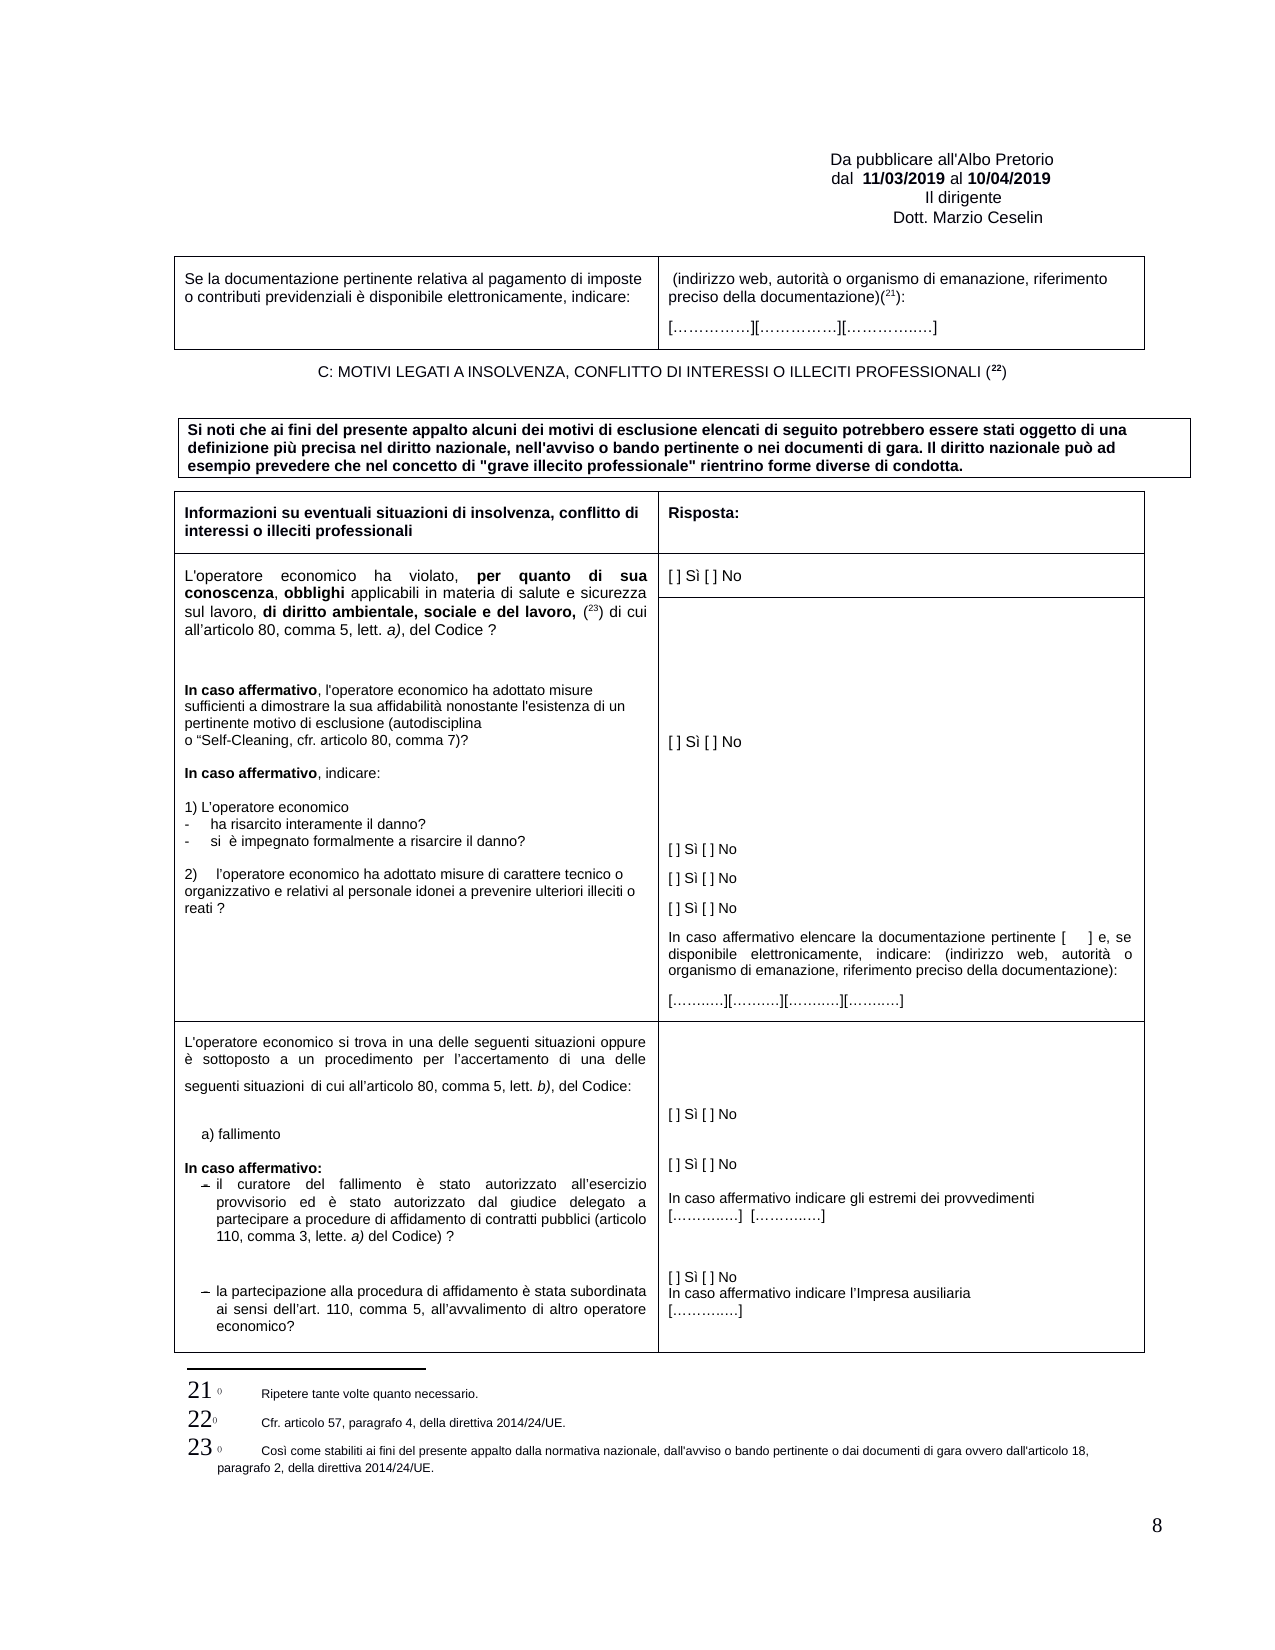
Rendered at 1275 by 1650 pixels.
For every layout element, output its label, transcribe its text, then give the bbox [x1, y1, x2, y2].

table_cell [ ] Sì [ ] No [ ] Sì [ ] No [ ] Sì [ ] No [ ] Sì [ ] No In caso affermativo elencare la documentazione pertinente [ ] e, se disponibile elettronicamente, indicare: (indirizzo web, autorità o organismo di emanazione, riferimento preciso della documentazione): [……..…][…….…][……..…][……..…] [659, 598, 1144, 1021]
table_cell L'operatore economico ha violato, per quanto di sua conoscenza, obblighi applicabili in materia di salute e sicurezza sul lavoro, di diritto ambientale, sociale e del lavoro, () di cui all’articolo 80, comma 5, lett. a), del Codice ? In caso affermativo, l'operatore economico ha adottato misure sufficienti a dimostrare la sua affidabilità nonostante l'esistenza di un pertinente motivo di esclusione (autodisciplina o “Self-Cleaning, cfr. articolo 80, comma 7)? In caso affermativo, indicare: 1) L’operatore economico - ha risarcito interamente il danno? - si è impegnato formalmente a risarcire il danno? 2) l’operatore economico ha adottato misure di carattere tecnico o organizzativo e relativi al personale idonei a prevenire ulteriori illeciti o reati ? [175, 554, 658, 1021]
table_cell (indirizzo web, autorità o organismo di emanazione, riferimento preciso della documentazione)(): [……………][……………][…………..…] [659, 257, 1144, 349]
table_cell [ ] Sì [ ] No [ ] Sì [ ] No In caso affermativo indicare gli estremi dei provvedimenti [………..…] [………..…] [ ] Sì [ ] No In caso affermativo indicare l’Impresa ausiliaria [………..…] [659, 1022, 1144, 1352]
table_cell L'operatore economico si trova in una delle seguenti situazioni oppure è sottoposto a un procedimento per l’accertamento di una delle seguenti situazioni di cui all’articolo 80, comma 5, lett. b), del Codice: a) fallimento In caso affermativo: il curatore del fallimento è stato autorizzato all’esercizio provvisorio ed è stato autorizzato dal giudice delegato a partecipare a procedure di affidamento di contratti pubblici (articolo 110, comma 3, lette. a) del Codice) ? la partecipazione alla procedura di affidamento è stata subordinata ai sensi dell’art. 110, comma 5, all’avvalimento di altro operatore economico? [175, 1022, 658, 1352]
table_cell [ ] Sì [ ] No [659, 554, 1144, 597]
text () Cfr. articolo 57, paragrafo 4, della direttiva 2014/24/UE. [187, 1404, 1137, 1432]
title C: motivi legati a insolvenza, conflitto di interessi o illeciti professionali () [187, 362, 1137, 380]
text Si noti che ai fini del presente appalto alcuni dei motivi di esclusione elencati di seguito potrebbero essere stati oggetto di una definizione più precisa nel diritto nazionale, nell'avviso o bando pertinente o nei documenti di gara. Il diritto nazionale può ad esempio prevedere che nel concetto di "grave illecito professionale" rientrino forme diverse di condotta. [179, 419, 1190, 477]
table_header Risposta: [659, 492, 1144, 553]
table_header Informazioni su eventuali situazioni di insolvenza, conflitto di interessi o illeciti professionali [175, 492, 658, 553]
table_cell Se la documentazione pertinente relativa al pagamento di imposte o contributi previdenziali è disponibile elettronicamente, indicare: [175, 257, 658, 349]
